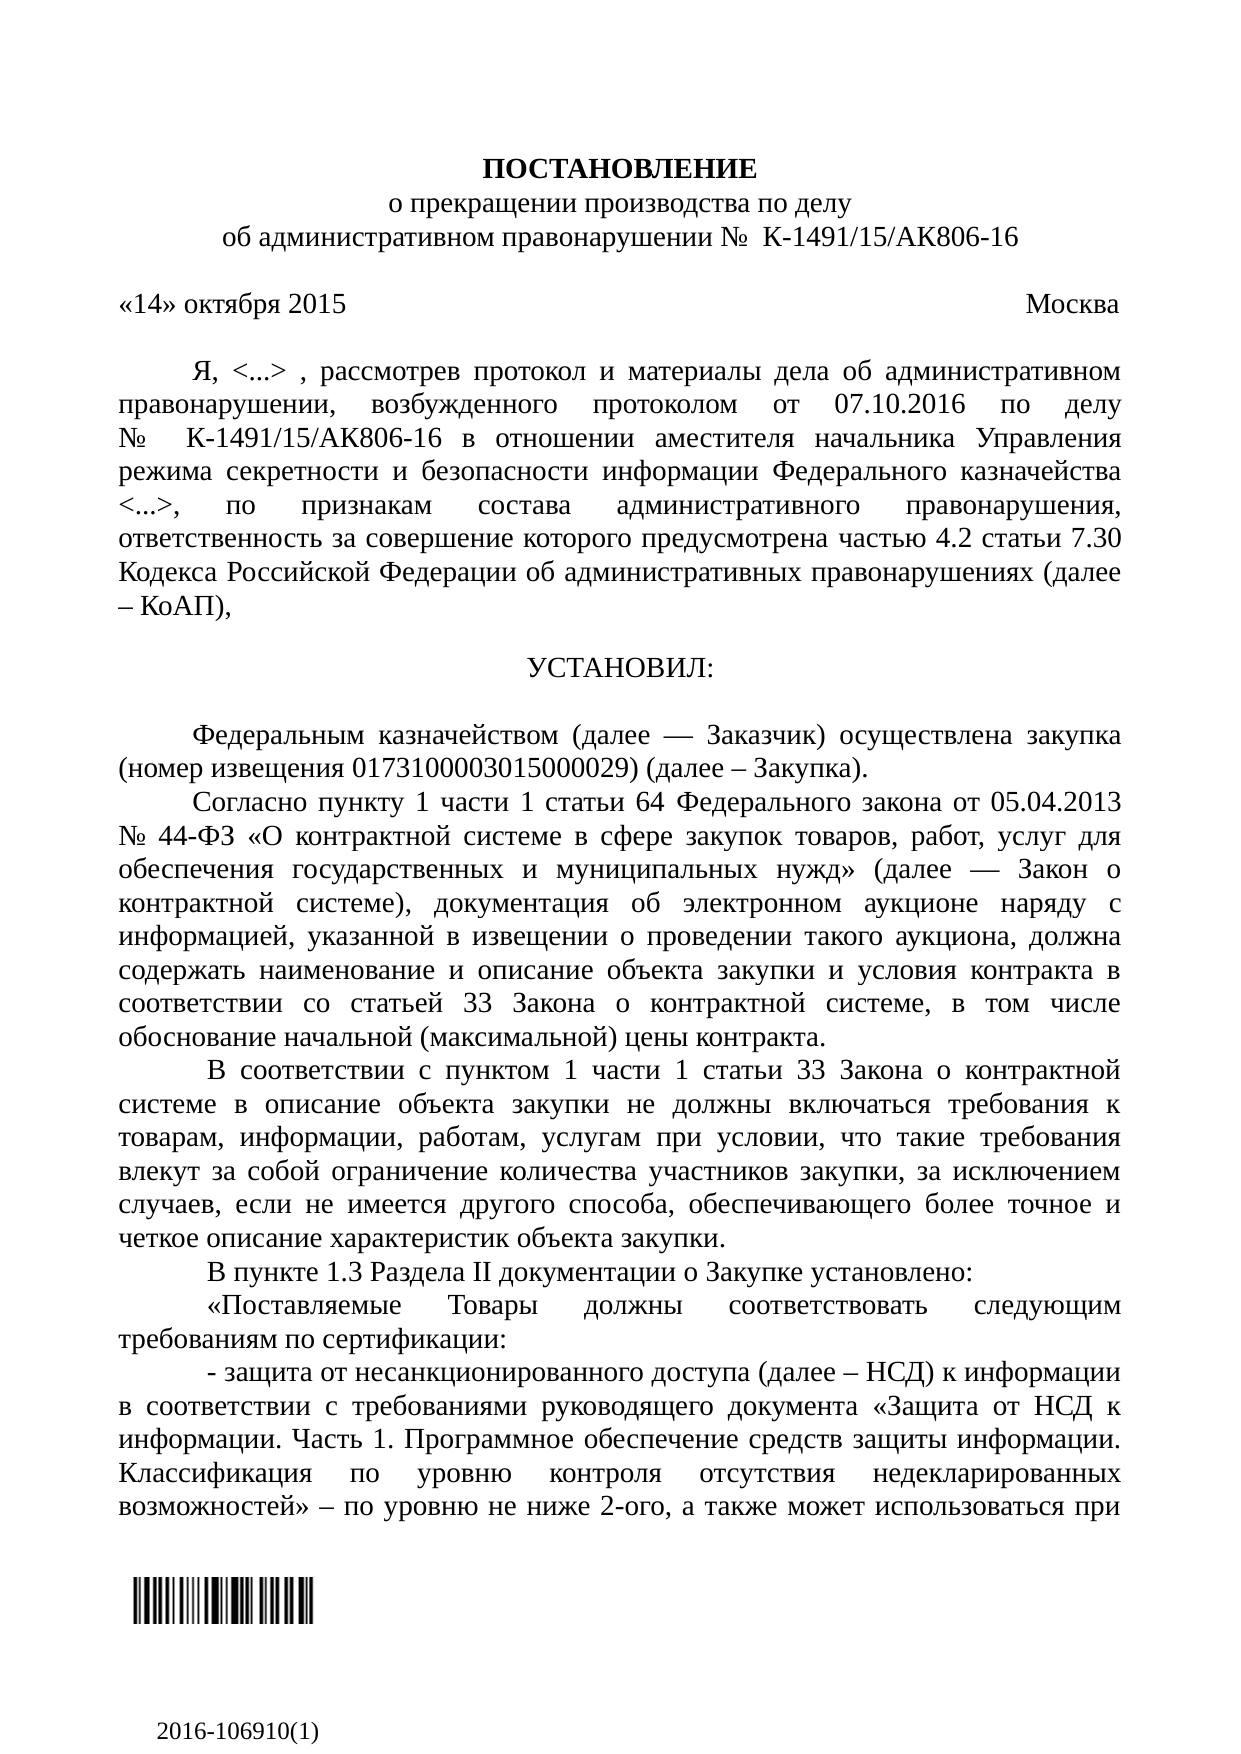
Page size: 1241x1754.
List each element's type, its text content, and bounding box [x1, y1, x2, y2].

text Я, <...> , рассмотрев протокол и материалы дела об административном правонарушении, возбужденного протоколом от 07.10.2016 по делу № К-1491/15/АК806-16 в отношении аместителя начальника Управления режима секретности и безопасности информации Федерального казначейства <...>, по признакам состава административного правонарушения, ответственность за совершение которого предусмотрена частью 4.2 статьи 7.30 Кодекса Российской Федерации об административных правонарушениях (далее – КоАП), [118, 353, 1122, 621]
text - защита от несанкционированного доступа (далее – НСД) к информации в соответствии с требованиями руководящего документа «Защита от НСД к информации. Часть 1. Программное обеспечение средств защиты информации. Классификация по уровню контроля отсутствия недекларированных возможностей» – по уровню не ниже 2-ого, а также может использоваться при [118, 1354, 1122, 1522]
text ПОСТАНОВЛЕНИЕ [118, 152, 1122, 185]
text В пункте 1.3 Раздела II документации о Закупке установлено: [118, 1254, 1122, 1287]
picture [118, 1577, 331, 1624]
text В соответствии с пунктом 1 части 1 статьи 33 Закона о контрактной системе в описание объекта закупки не должны включаться требования к товарам, информации, работам, услугам при условии, что такие требования влекут за собой ограничение количества участников закупки, за исключением случаев, если не имеется другого способа, обеспечивающего более точное и четкое описание характеристик объекта закупки. [118, 1052, 1122, 1254]
text Согласно пункту 1 части 1 статьи 64 Федерального закона от 05.04.2013 № 44-ФЗ «О контрактной системе в сфере закупок товаров, работ, услуг для обеспечения государственных и муниципальных нужд» (далее — Закон о контрактной системе), документация об электронном аукционе наряду с информацией, указанной в извещении о проведении такого аукциона, должна содержать наименование и описание объекта закупки и условия контракта в соответствии со статьей 33 Закона о контрактной системе, в том числе обоснование начальной (максимальной) цены контракта. [118, 784, 1122, 1052]
text «14» октября 2015 Москва [118, 286, 1122, 319]
text Федеральным казначейством (далее — Заказчик) осуществлена закупка (номер извещения 0173100003015000029) (далее – Закупка). [118, 717, 1122, 784]
text «Поставляемые Товары должны соответствовать следующим требованиям по сертификации: [118, 1287, 1122, 1354]
text УСТАНОВИЛ: [118, 650, 1122, 683]
text об административном правонарушении № К-1491/15/АК806-16 [118, 219, 1122, 252]
text о прекращении производства по делу [118, 185, 1122, 219]
